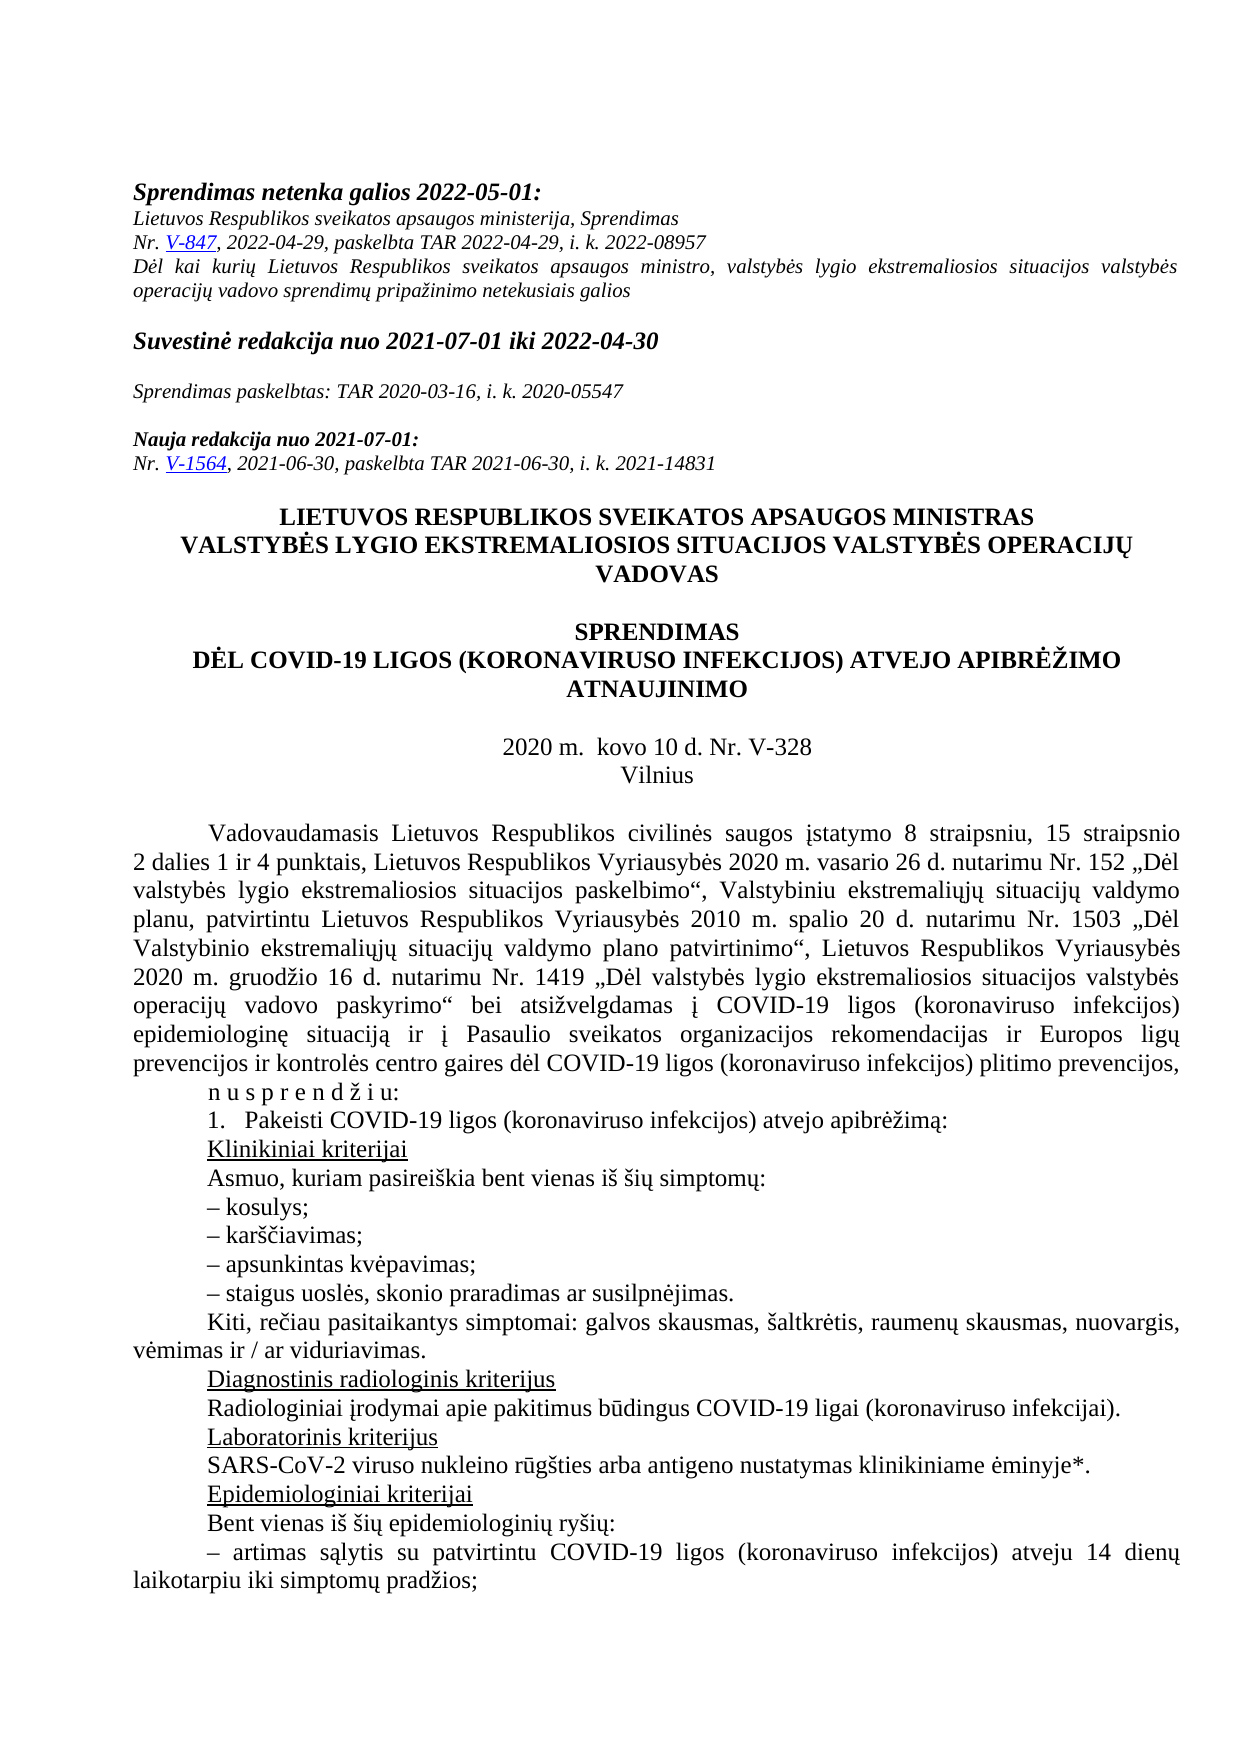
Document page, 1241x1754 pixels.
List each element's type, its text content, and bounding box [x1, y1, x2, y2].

text LIETUVOS RESPUBLIKOS SVEIKATOS APSAUGOS MINISTRAS [133, 502, 1181, 530]
text Radiologiniai įrodymai apie pakitimus būdingus COVID-19 ligai (koronaviruso infekcijai). [133, 1393, 1181, 1422]
text – karščiavimas; [133, 1220, 1181, 1249]
text 1. Pakeisti COVID-19 ligos (koronaviruso infekcijos) atvejo apibrėžimą: [207, 1105, 1181, 1134]
text Epidemiologiniai kriterijai [133, 1479, 1181, 1508]
text Dėl kai kurių Lietuvos Respublikos sveikatos apsaugos ministro, valstybės lygio ekstremaliosios situacijos valstybės operacijų vadovo sprendimų pripažinimo netekusiais galios [133, 254, 1181, 302]
text VALSTYBĖS LYGIO EKSTREMALIOSIOS SITUACIJOS VALSTYBĖS OPERACIJŲ VADOVAS [133, 530, 1181, 588]
text SPRENDIMAS [133, 617, 1181, 645]
text Vadovaudamasis Lietuvos Respublikos civilinės saugos įstatymo 8 straipsniu, 15 straipsnio 2 dalies 1 ir 4 punktais, Lietuvos Respublikos Vyriausybės 2020 m. vasario 26 d. nutarimu Nr. 152 „Dėl valstybės lygio ekstremaliosios situacijos paskelbimo“, Valstybiniu ekstremaliųjų situacijų valdymo planu, patvirtintu Lietuvos Respublikos Vyriausybės 2010 m. spalio 20 d. nutarimu Nr. 1503 „Dėl Valstybinio ekstremaliųjų situacijų valdymo plano patvirtinimo“, Lietuvos Respublikos Vyriausybės 2020 m. gruodžio 16 d. nutarimu Nr. 1419 „Dėl valstybės lygio ekstremaliosios situacijos valstybės operacijų vadovo paskyrimo“ bei atsižvelgdamas į COVID-19 ligos (koronaviruso infekcijos) epidemiologinę situaciją ir į Pasaulio sveikatos organizacijos rekomendacijas ir Europos ligų prevencijos ir kontrolės centro gaires dėl COVID-19 ligos (koronaviruso infekcijos) plitimo prevencijos, [133, 818, 1181, 1077]
text Kiti, rečiau pasitaikantys simptomai: galvos skausmas, šaltkrėtis, raumenų skausmas, nuovargis, vėmimas ir / ar viduriavimas. [133, 1307, 1181, 1364]
text Klinikiniai kriterijai [207, 1134, 1181, 1163]
text DĖL COVID-19 LIGOS (KORONAVIRUSO INFEKCIJOS) ATVEJO APIBRĖŽIMO ATNAUJINIMO [133, 645, 1181, 703]
text – kosulys; [133, 1192, 1181, 1220]
text Asmuo, kuriam pasireiškia bent vienas iš šių simptomų: [133, 1163, 1181, 1192]
text Suvestinė redakcija nuo 2021-07-01 iki 2022-04-30 [133, 326, 1181, 355]
text Laboratorinis kriterijus [133, 1422, 1181, 1450]
text n u s p r e n d ž i u: [133, 1077, 1181, 1105]
text Lietuvos Respublikos sveikatos apsaugos ministerija, Sprendimas [133, 206, 1181, 230]
text 2020 m. kovo 10 d. Nr. V-328 Vilnius [133, 732, 1181, 789]
text SARS-CoV-2 viruso nukleino rūgšties arba antigeno nustatymas klinikiniame ėminyje*. [133, 1450, 1181, 1479]
text Diagnostinis radiologinis kriterijus [133, 1364, 1181, 1393]
text – artimas sąlytis su patvirtintu COVID-19 ligos (koronaviruso infekcijos) atveju 14 dienų laikotarpiu iki simptomų pradžios; [133, 1537, 1181, 1594]
text Sprendimas netenka galios 2022-05-01: [133, 177, 1181, 206]
text Bent vienas iš šių epidemiologinių ryšių: [133, 1508, 1181, 1537]
text – staigus uoslės, skonio praradimas ar susilpnėjimas. [133, 1278, 1181, 1307]
text Nauja redakcija nuo 2021-07-01: [133, 427, 1181, 451]
text Nr. V-1564, 2021-06-30, paskelbta TAR 2021-06-30, i. k. 2021-14831 [133, 451, 1181, 475]
text Sprendimas paskelbtas: TAR 2020-03-16, i. k. 2020-05547 [133, 379, 1181, 403]
text Nr. V-847, 2022-04-29, paskelbta TAR 2022-04-29, i. k. 2022-08957 [133, 230, 1181, 254]
text – apsunkintas kvėpavimas; [133, 1249, 1181, 1278]
